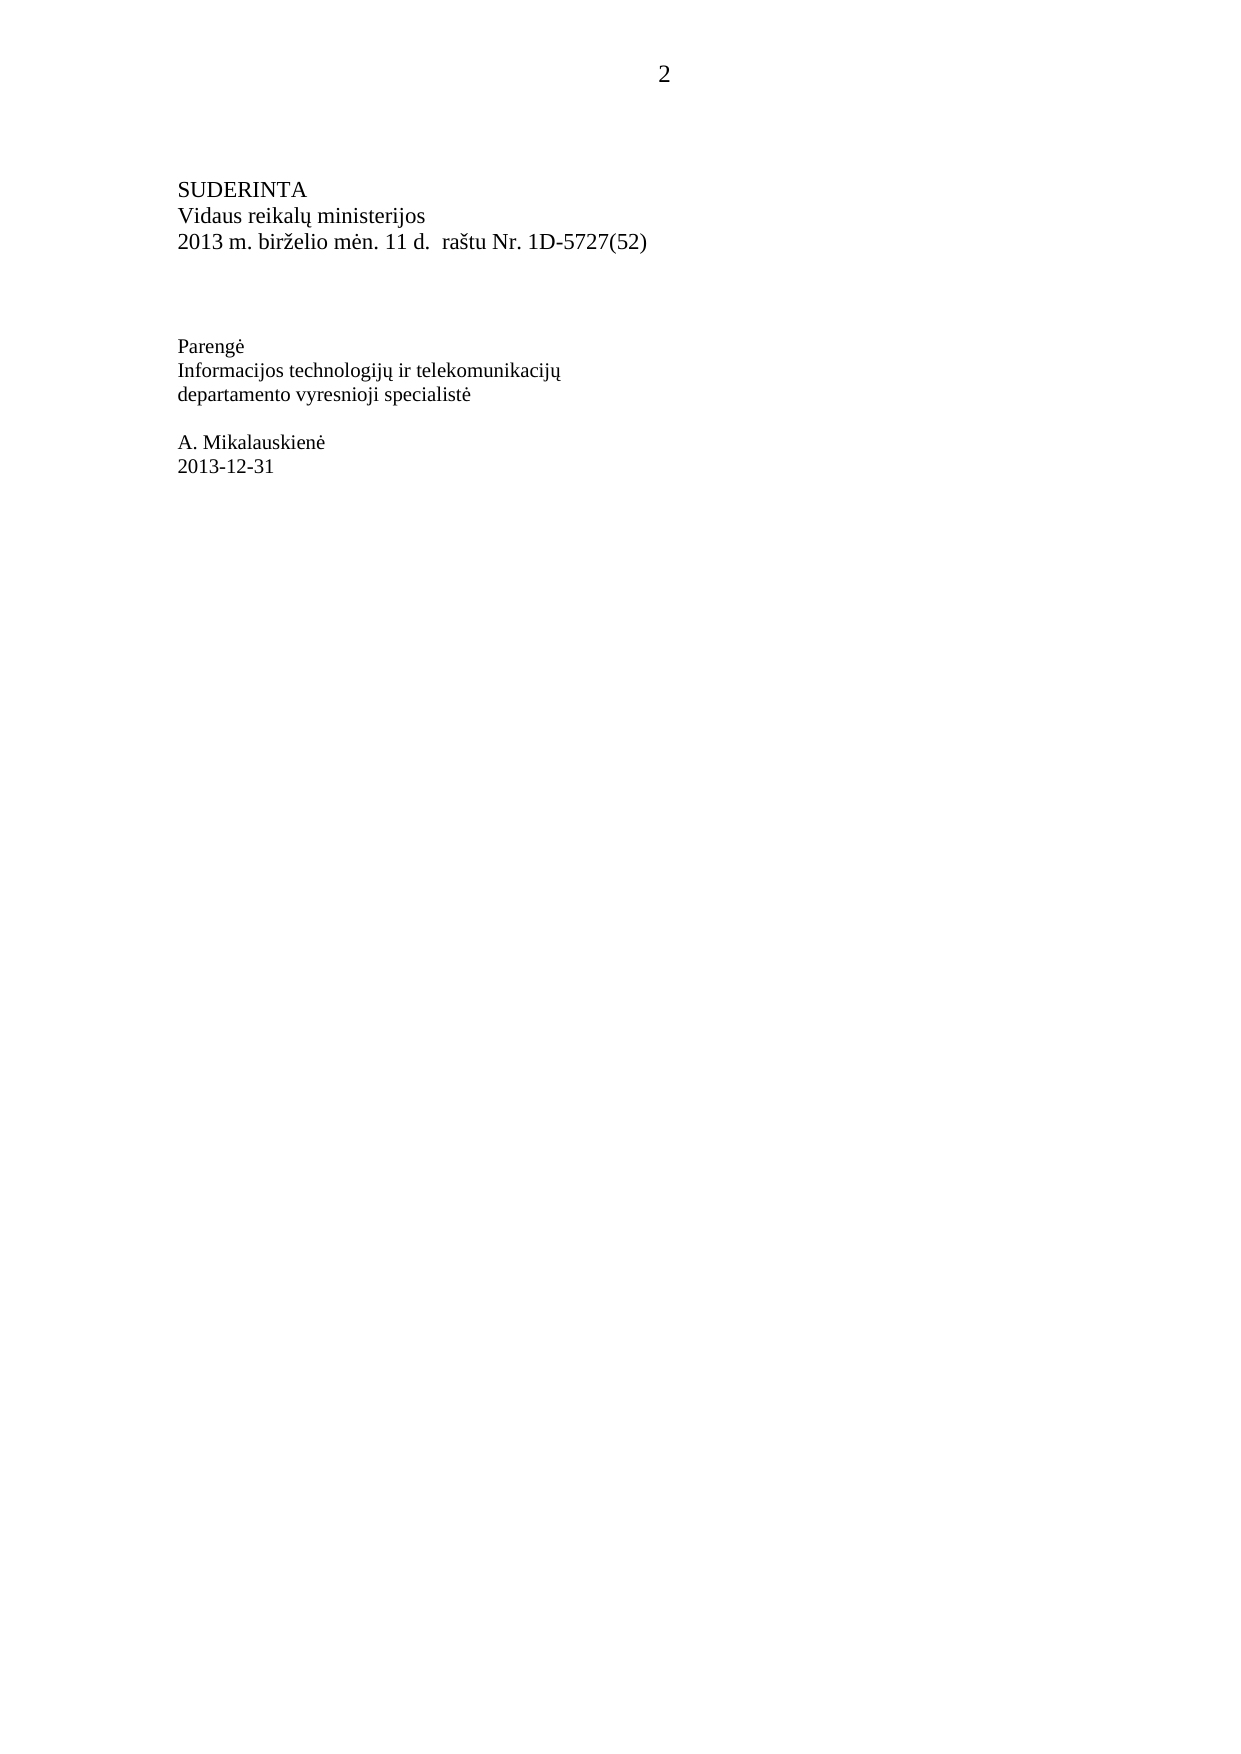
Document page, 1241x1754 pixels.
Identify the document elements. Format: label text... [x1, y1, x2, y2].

text Parengė [177, 334, 1152, 358]
text A. Mikalauskienė [177, 430, 1152, 454]
text Vidaus reikalų ministerijos [177, 202, 1152, 228]
text Informacijos technologijų ir telekomunikacijų [177, 358, 1152, 382]
text departamento vyresnioji specialistė [177, 382, 1152, 406]
text SUDERINTA [177, 176, 1152, 202]
text 2013-12-31 [177, 454, 1152, 478]
text 2013 m. birželio mėn. 11 d. raštu Nr. 1D-5727(52) [177, 228, 1152, 255]
